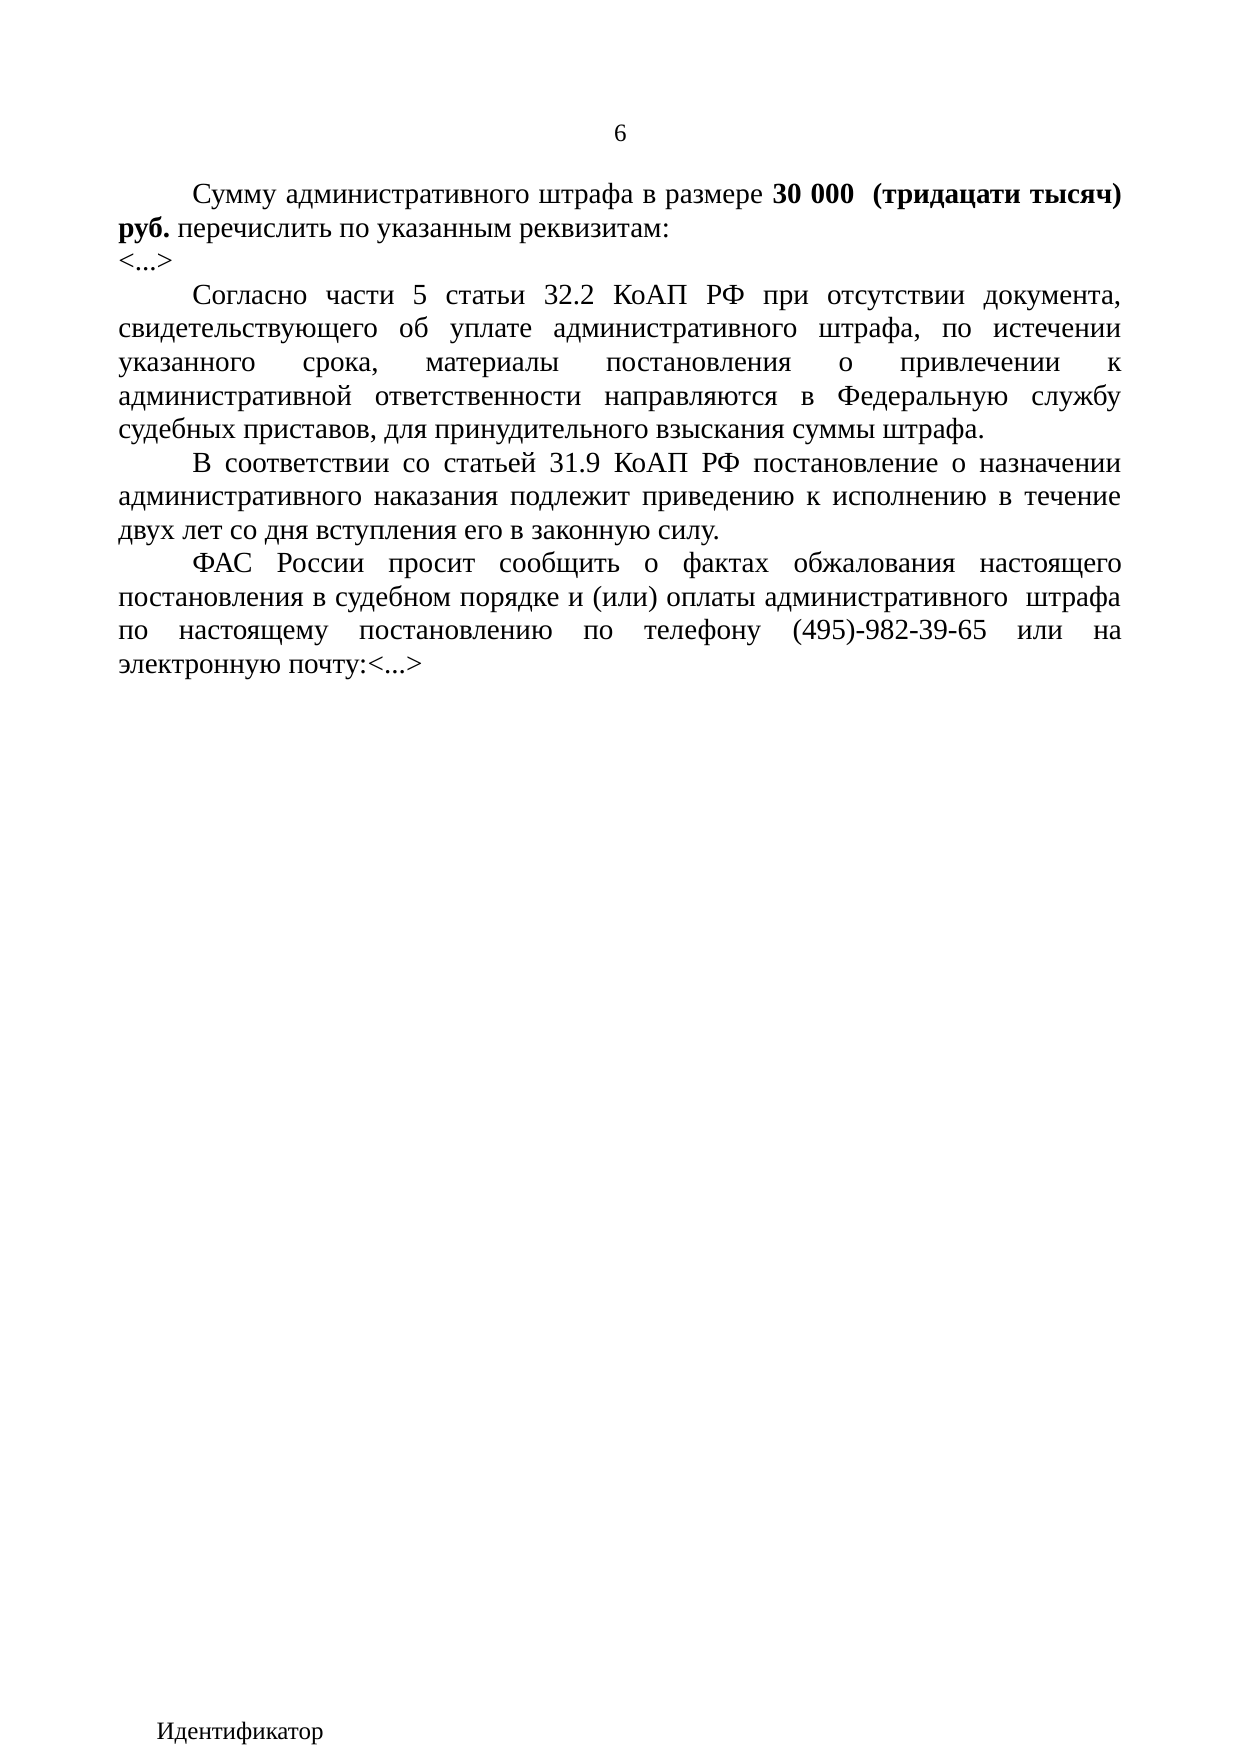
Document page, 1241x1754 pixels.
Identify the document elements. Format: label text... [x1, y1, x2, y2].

text Согласно части 5 статьи 32.2 КоАП РФ при отсутствии документа, свидетельствующего об уплате административного штрафа, по истечении указанного срока, материалы постановления о привлечении к административной ответственности направляются в Федеральную службу судебных приставов, для принудительного взыскания суммы штрафа. [118, 277, 1122, 445]
text В соответствии со статьей 31.9 КоАП РФ постановление о назначении административного наказания подлежит приведению к исполнению в течение двух лет со дня вступления его в законную силу. [118, 445, 1122, 545]
text ФАС России просит сообщить о фактах обжалования настоящего постановления в судебном порядке и (или) оплаты административного штрафа по настоящему постановлению по телефону (495)-982-39-65 или на электронную почту:<...> [118, 545, 1122, 679]
text Сумму административного штрафа в размере 30 000 (тридацати тысяч) руб. перечислить по указанным реквизитам: [118, 176, 1122, 243]
text <...> [118, 243, 1122, 277]
